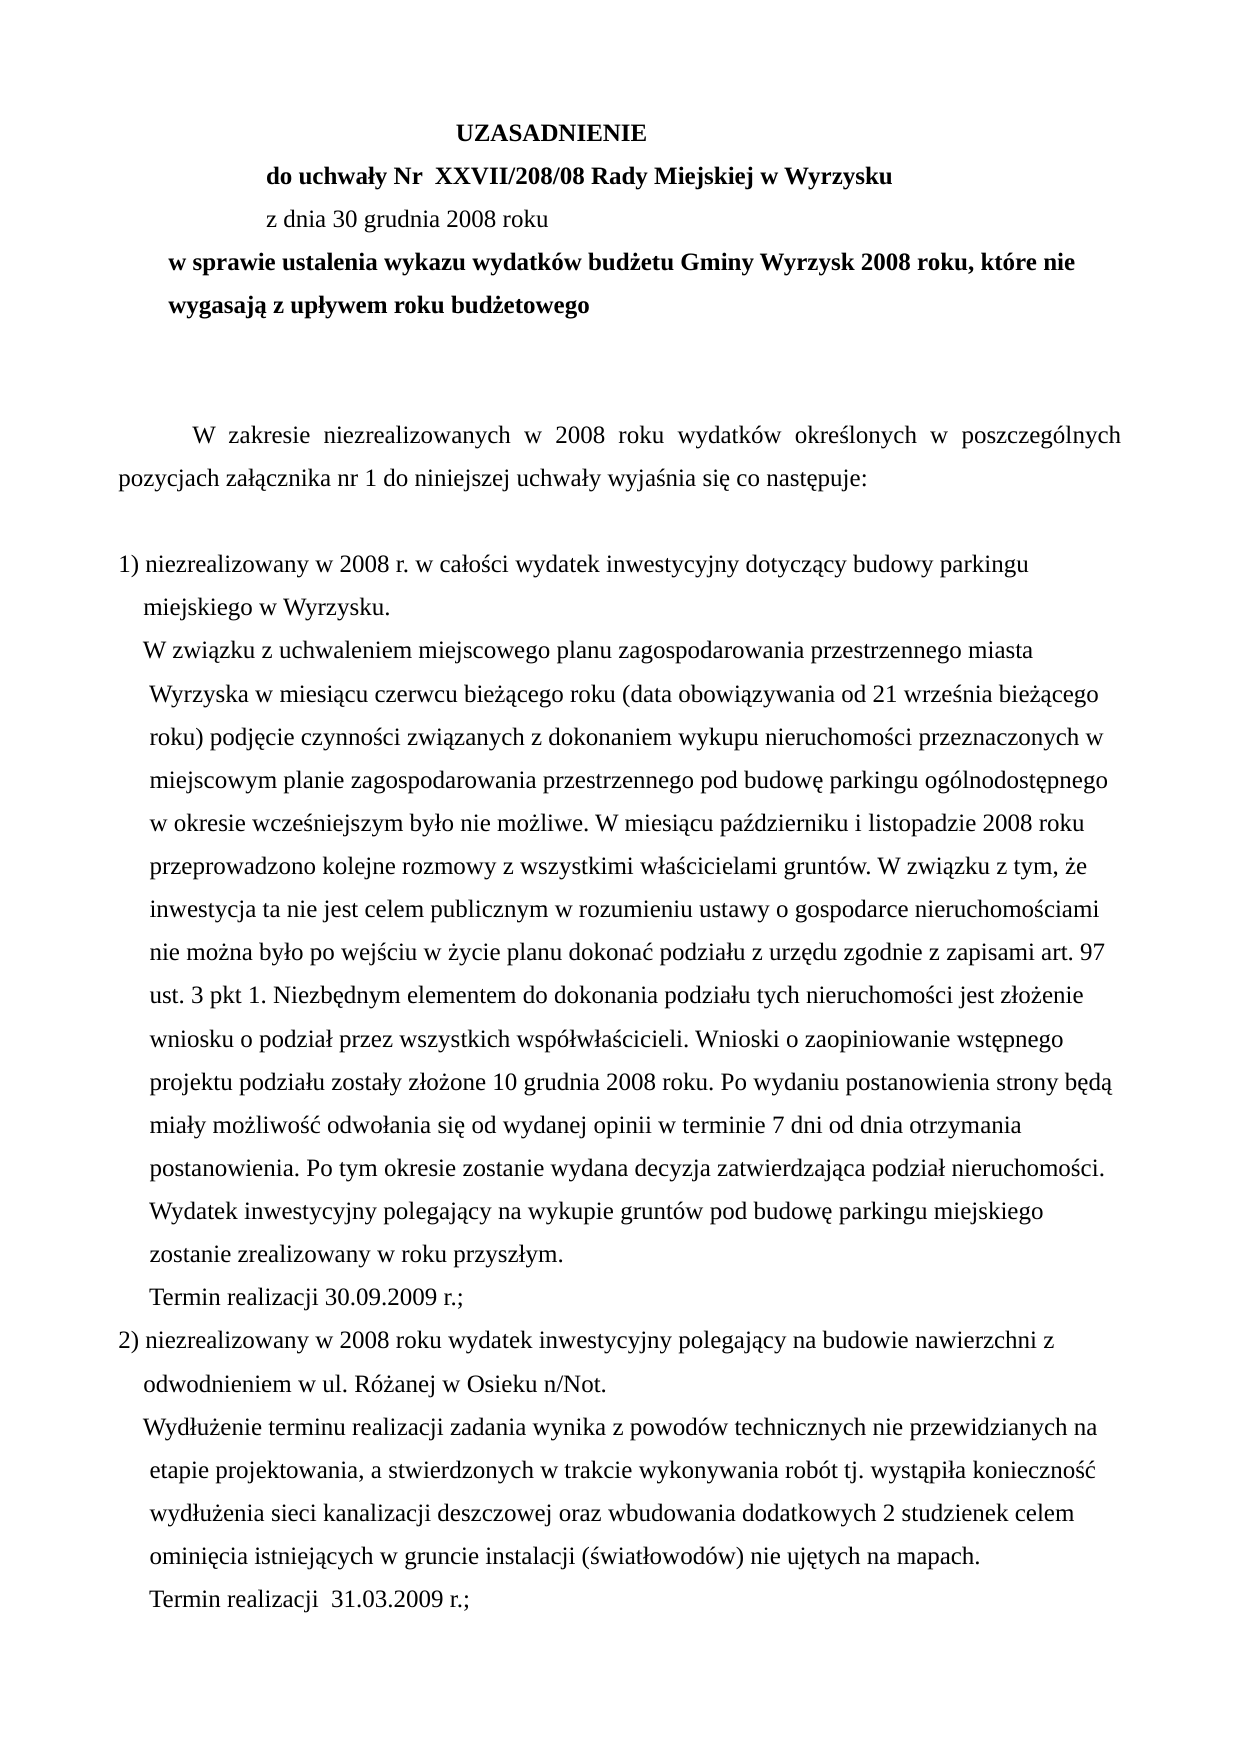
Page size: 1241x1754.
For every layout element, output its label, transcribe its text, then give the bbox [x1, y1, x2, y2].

text inwestycja ta nie jest celem publicznym w rozumieniu ustawy o gospodarce nieruchomościami [118, 894, 1122, 923]
text ust. 3 pkt 1. Niezbędnym elementem do dokonania podziału tych nieruchomości jest złożenie [118, 981, 1122, 1009]
text odwodnieniem w ul. Różanej w Osieku n/Not. [118, 1369, 1122, 1397]
text nie można było po wejściu w życie planu dokonać podziału z urzędu zgodnie z zapisami art. 97 [118, 937, 1122, 966]
text ominięcia istniejących w gruncie instalacji (światłowodów) nie ujętych na mapach. [118, 1541, 1122, 1570]
text zostanie zrealizowany w roku przyszłym. [118, 1239, 1122, 1268]
text Termin realizacji 31.03.2009 r.; [118, 1584, 1122, 1613]
text W związku z uchwaleniem miejscowego planu zagospodarowania przestrzennego miasta [118, 636, 1122, 664]
text Termin realizacji 30.09.2009 r.; [118, 1282, 1122, 1311]
text wygasają z upływem roku budżetowego [118, 291, 1122, 319]
text do uchwały Nr XXVII/208/08 Rady Miejskiej w Wyrzysku [118, 161, 1122, 190]
text z dnia 30 grudnia 2008 roku [118, 204, 1122, 233]
text miejscowym planie zagospodarowania przestrzennego pod budowę parkingu ogólnodostępnego [118, 765, 1122, 794]
text projektu podziału zostały złożone 10 grudnia 2008 roku. Po wydaniu postanowienia strony będą [118, 1067, 1122, 1096]
text przeprowadzono kolejne rozmowy z wszystkimi właścicielami gruntów. W związku z tym, że [118, 851, 1122, 880]
text 2) niezrealizowany w 2008 roku wydatek inwestycyjny polegający na budowie nawierzchni z [118, 1326, 1122, 1354]
text roku) podjęcie czynności związanych z dokonaniem wykupu nieruchomości przeznaczonych w [118, 722, 1122, 751]
text miejskiego w Wyrzysku. [118, 592, 1122, 621]
text miały możliwość odwołania się od wydanej opinii w terminie 7 dni od dnia otrzymania [118, 1110, 1122, 1139]
text 1) niezrealizowany w 2008 r. w całości wydatek inwestycyjny dotyczący budowy parkingu [118, 549, 1122, 578]
text postanowienia. Po tym okresie zostanie wydana decyzja zatwierdzająca podział nieruchomości. [118, 1153, 1122, 1182]
text wydłużenia sieci kanalizacji deszczowej oraz wbudowania dodatkowych 2 studzienek celem [118, 1498, 1122, 1527]
text Wyrzyska w miesiącu czerwcu bieżącego roku (data obowiązywania od 21 września bieżącego [118, 679, 1122, 707]
text UZASADNIENIE [118, 118, 1122, 147]
text w okresie wcześniejszym było nie możliwe. W miesiącu październiku i listopadzie 2008 roku [118, 808, 1122, 837]
text wniosku o podział przez wszystkich współwłaścicieli. Wnioski o zaopiniowanie wstępnego [118, 1024, 1122, 1052]
text W zakresie niezrealizowanych w 2008 roku wydatków określonych w poszczególnych pozycjach załącznika nr 1 do niniejszej uchwały wyjaśnia się co następuje: [118, 420, 1122, 492]
text Wydłużenie terminu realizacji zadania wynika z powodów technicznych nie przewidzianych na [118, 1412, 1122, 1441]
text etapie projektowania, a stwierdzonych w trakcie wykonywania robót tj. wystąpiła konieczność [118, 1455, 1122, 1484]
text w sprawie ustalenia wykazu wydatków budżetu Gminy Wyrzysk 2008 roku, które nie [118, 247, 1122, 276]
text Wydatek inwestycyjny polegający na wykupie gruntów pod budowę parkingu miejskiego [118, 1196, 1122, 1225]
